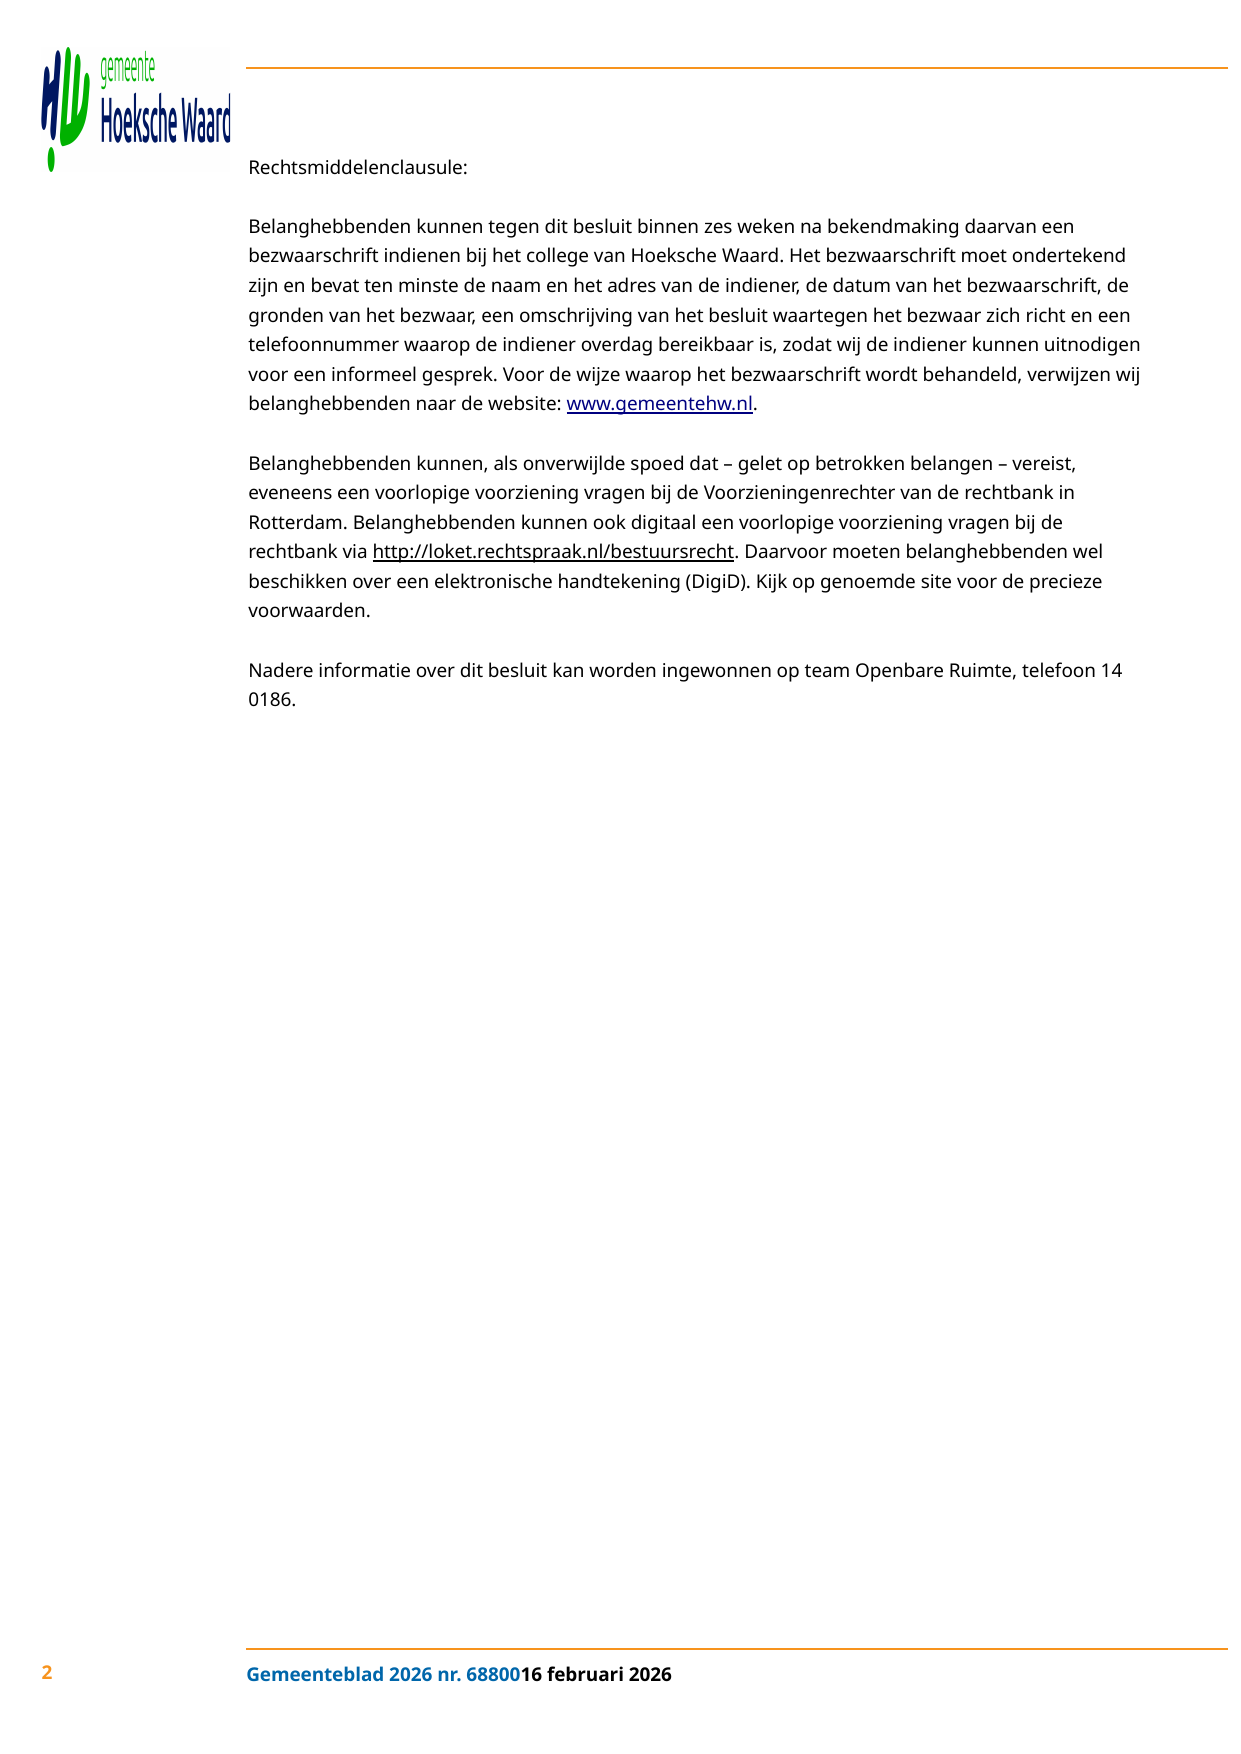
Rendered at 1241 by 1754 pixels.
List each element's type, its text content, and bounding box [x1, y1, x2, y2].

text Nadere informatie over dit besluit kan worden ingewonnen op team Openbare Ruimte, telefoon 14 0186. [248, 657, 1152, 712]
picture [41, 47, 231, 172]
text Rechtsmiddelenclausule: [248, 154, 1152, 180]
text Belanghebbenden kunnen, als onverwijlde spoed dat – gelet op betrokken belangen – vereist, eveneens een voorlopige voorziening vragen bij de Voorzieningenrechter van de rechtbank in Rotterdam. Belanghebbenden kunnen ook digitaal een voorlopige voorziening vragen bij de rechtbank via http://loket.rechtspraak.nl/bestuursrecht. Daarvoor moeten belanghebbenden wel beschikken over een elektronische handtekening (DigiD). Kijk op genoemde site voor de precieze voorwaarden. [248, 450, 1152, 623]
text Belanghebbenden kunnen tegen dit besluit binnen zes weken na bekendmaking daarvan een bezwaarschrift indienen bij het college van Hoeksche Waard. Het bezwaarschrift moet ondertekend zijn en bevat ten minste de naam en het adres van de indiener, de datum van het bezwaarschrift, de gronden van het bezwaar, een omschrijving van het besluit waartegen het bezwaar zich richt en een telefoonnummer waarop de indiener overdag bereikbaar is, zodat wij de indiener kunnen uitnodigen voor een informeel gesprek. Voor de wijze waarop het bezwaarschrift wordt behandeld, verwijzen wij belanghebbenden naar de website: www.gemeentehw.nl. [248, 213, 1152, 416]
